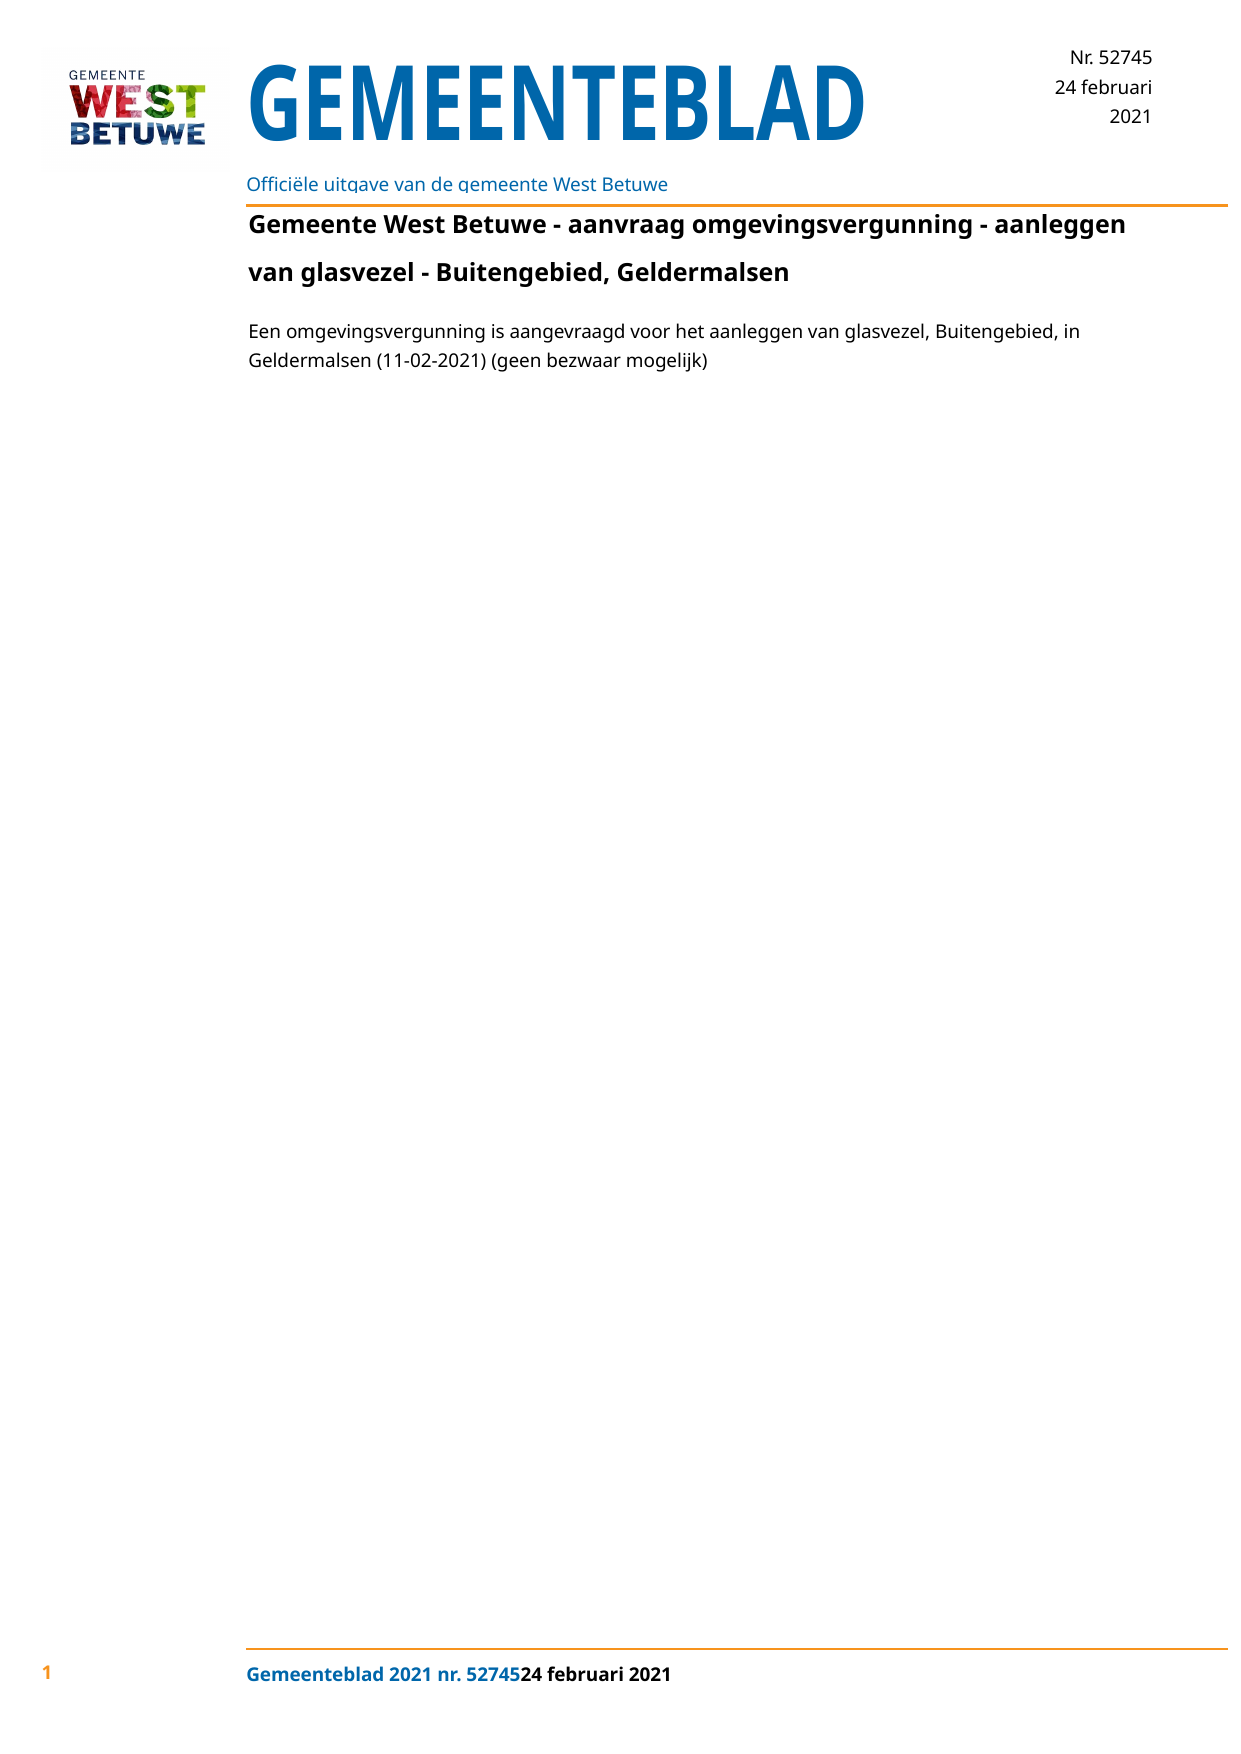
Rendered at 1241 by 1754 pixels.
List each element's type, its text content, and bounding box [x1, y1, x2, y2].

text Gemeente West Betuwe - aanvraag omgevingsvergunning - aanleggen van glasvezel - Buitengebied, Geldermalsen [248, 207, 1152, 288]
text Een omgevingsvergunning is aangevraagd voor het aanleggen van glasvezel, Buitengebied, in Geldermalsen (11-02-2021) (geen bezwaar mogelijk) [248, 318, 1152, 373]
picture [41, 47, 231, 172]
